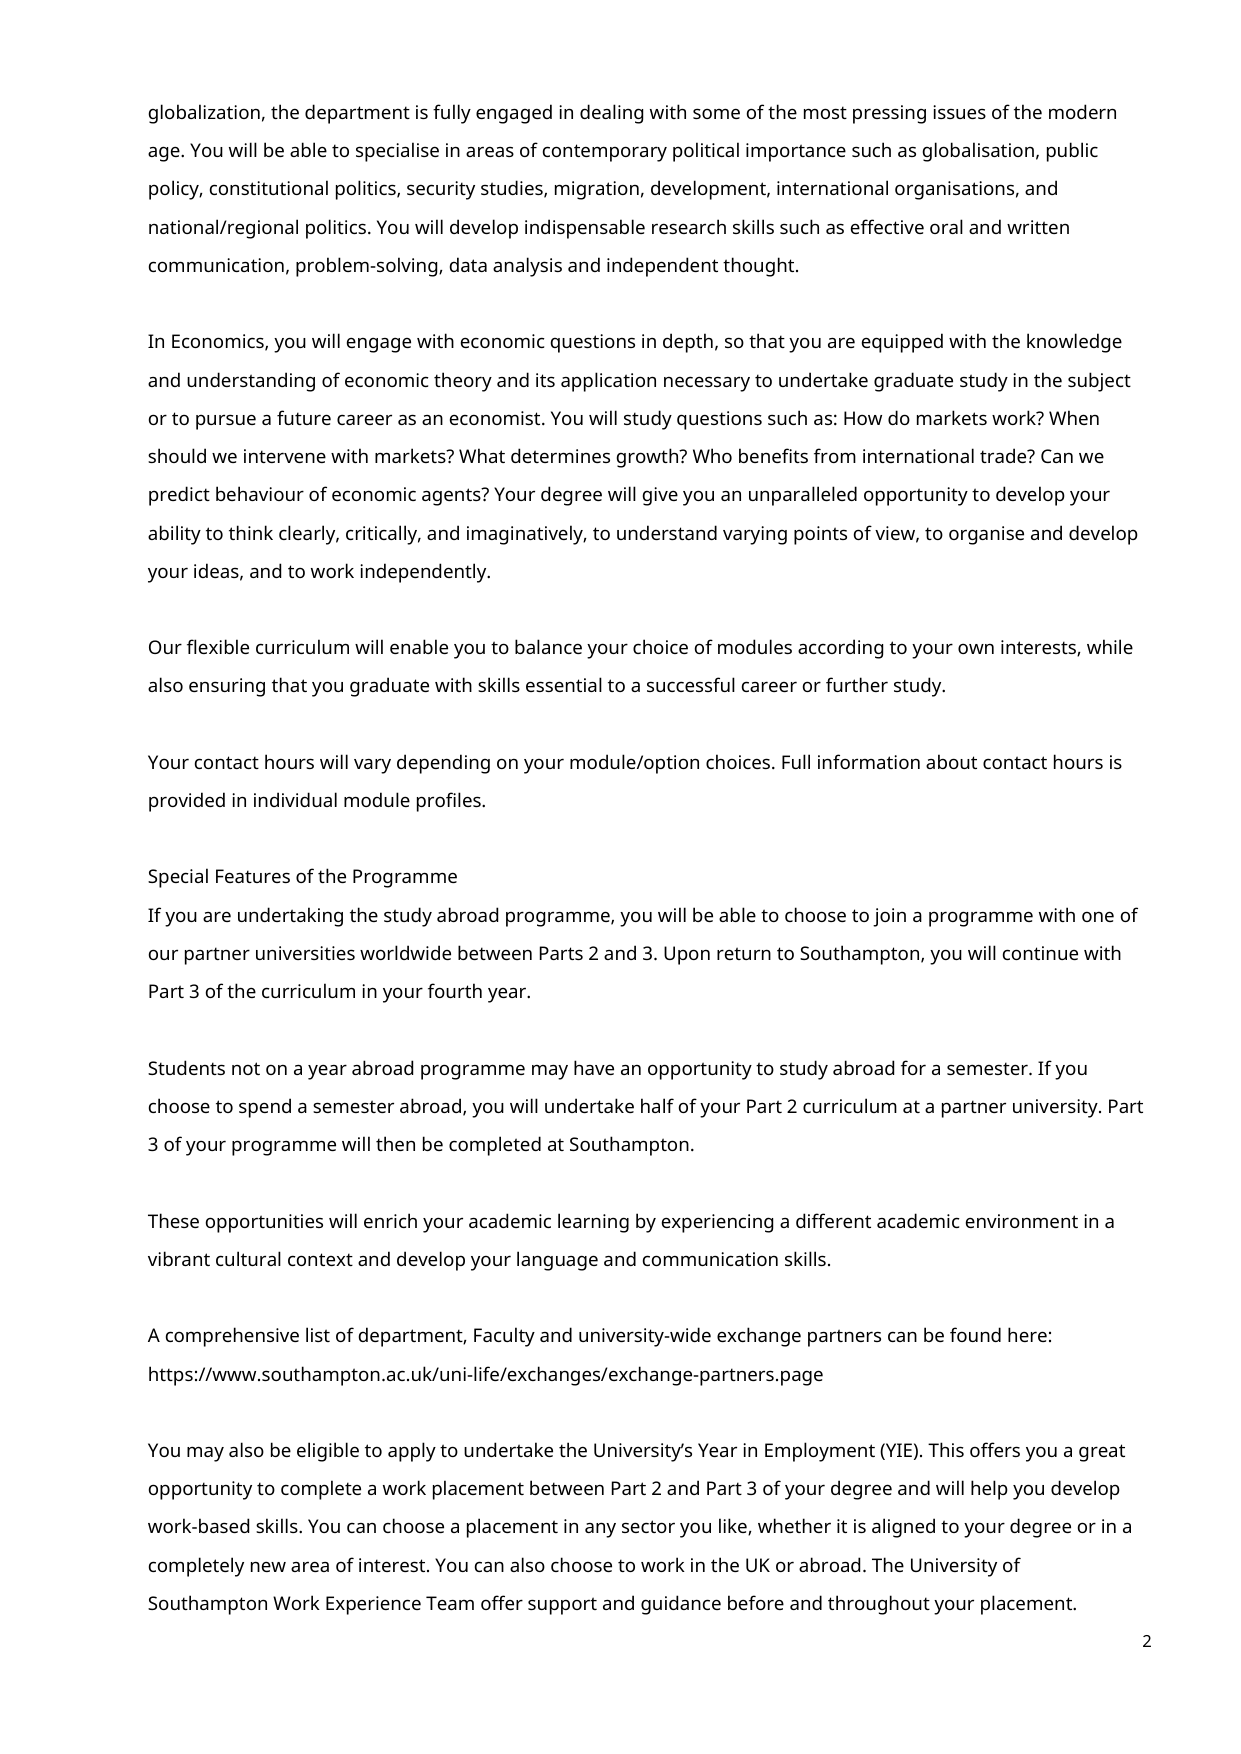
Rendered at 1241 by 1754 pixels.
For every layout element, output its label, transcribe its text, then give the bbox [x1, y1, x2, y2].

text globalization, the department is fully engaged in dealing with some of the most pressing issues of the modern age. You will be able to specialise in areas of contemporary political importance such as globalisation, public policy, constitutional politics, security studies, migration, development, international organisations, and national/regional politics. You will develop indispensable research skills such as effective oral and written communication, problem-solving, data analysis and independent thought. In Economics, you will engage with economic questions in depth, so that you are equipped with the knowledge and understanding of economic theory and its application necessary to undertake graduate study in the subject or to pursue a future career as an economist. You will study questions such as: How do markets work? When should we intervene with markets? What determines growth? Who benefits from international trade? Can we predict behaviour of economic agents? Your degree will give you an unparalleled opportunity to develop your ability to think clearly, critically, and imaginatively, to understand varying points of view, to organise and develop your ideas, and to work independently. Our flexible curriculum will enable you to balance your choice of modules according to your own interests, while also ensuring that you graduate with skills essential to a successful career or further study. Your contact hours will vary depending on your module/option choices. Full information about contact hours is provided in individual module profiles. Special Features of the Programme If you are undertaking the study abroad programme, you will be able to choose to join a programme with one of our partner universities worldwide between Parts 2 and 3. Upon return to Southampton, you will continue with Part 3 of the curriculum in your fourth year. Students not on a year abroad programme may have an opportunity to study abroad for a semester. If you choose to spend a semester abroad, you will undertake half of your Part 2 curriculum at a partner university. Part 3 of your programme will then be completed at Southampton. These opportunities will enrich your academic learning by experiencing a different academic environment in a vibrant cultural context and develop your language and communication skills. A comprehensive list of department, Faculty and university-wide exchange partners can be found here: https://www.southampton.ac.uk/uni-life/exchanges/exchange-partners.page You may also be eligible to apply to undertake the University’s Year in Employment (YIE). This offers you a great opportunity to complete a work placement between Part 2 and Part 3 of your degree and will help you develop work-based skills. You can choose a placement in any sector you like, whether it is aligned to your degree or in a completely new area of interest. You can also choose to work in the UK or abroad. The University of Southampton Work Experience Team offer support and guidance before and throughout your placement. [148, 99, 1145, 1616]
